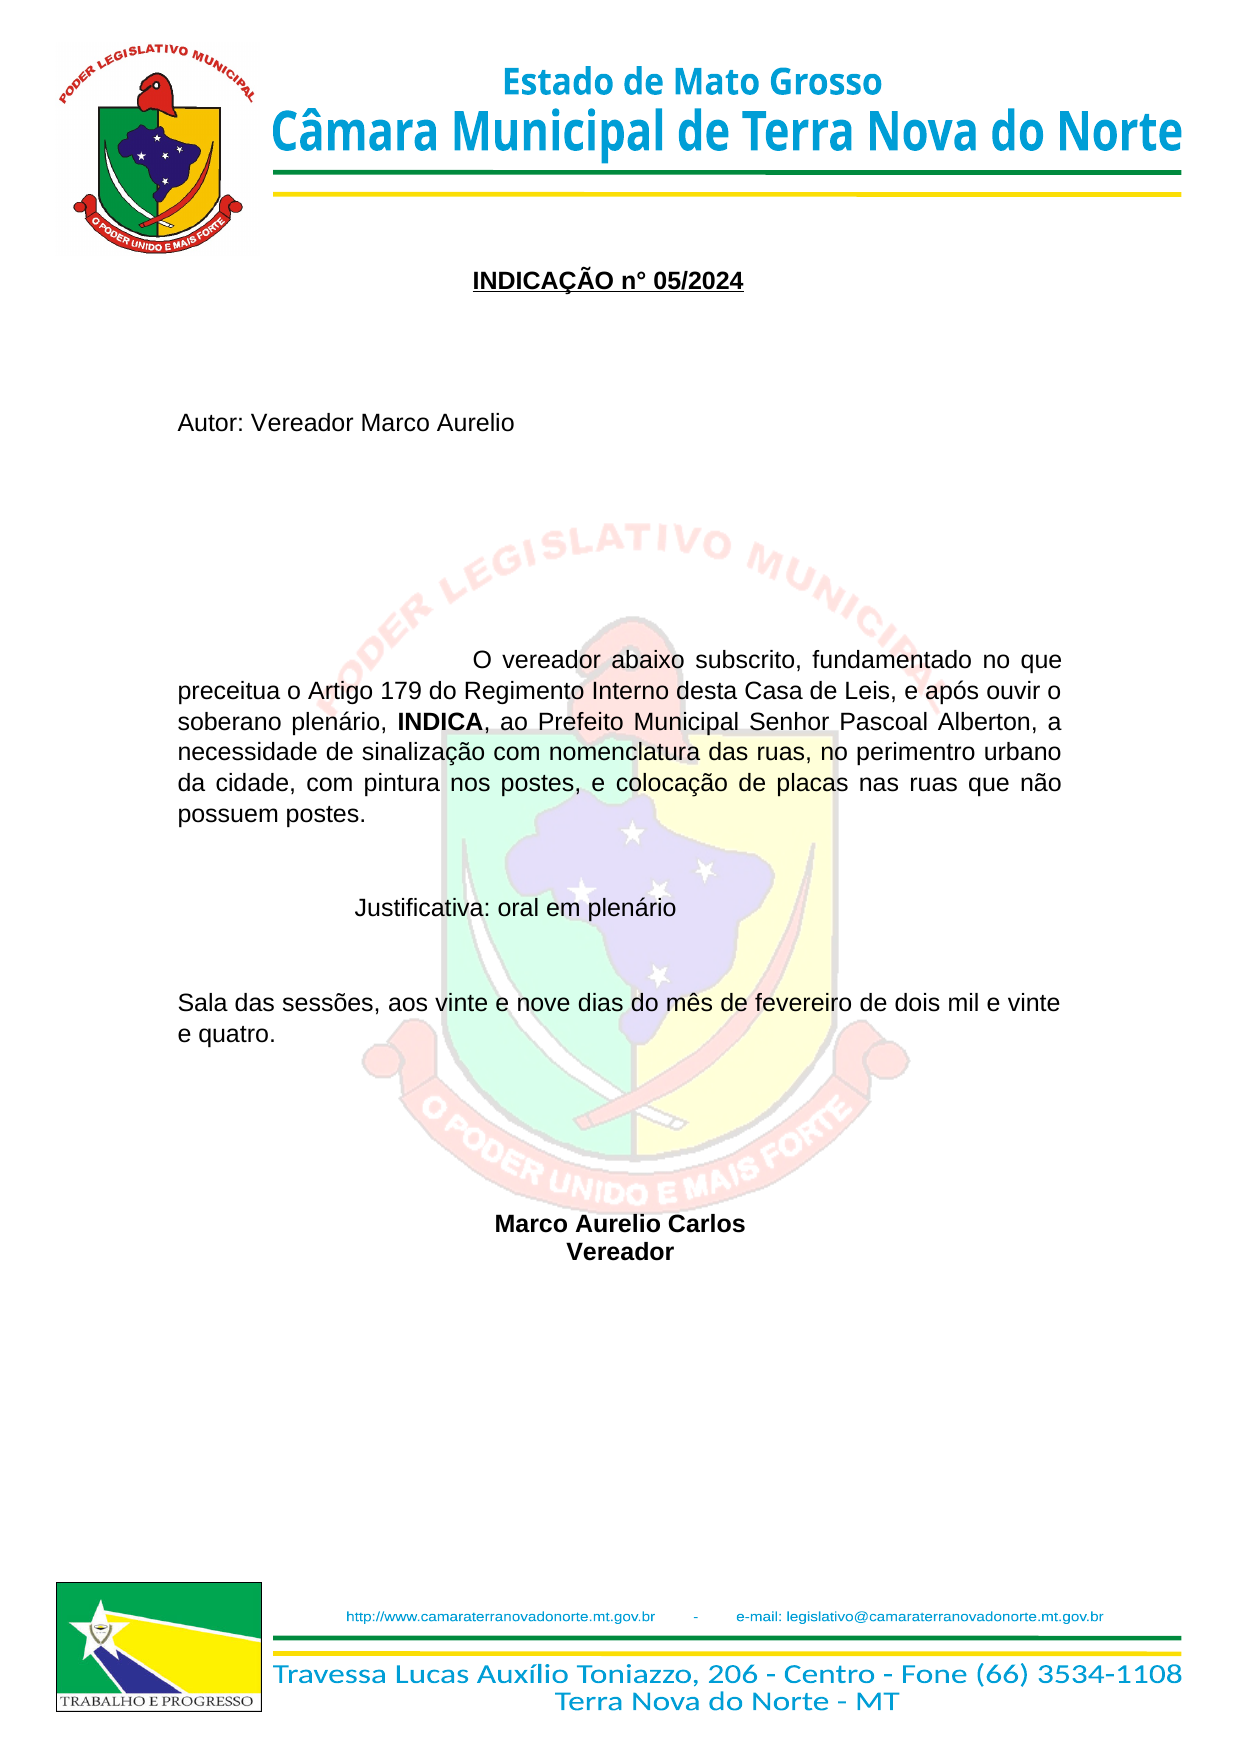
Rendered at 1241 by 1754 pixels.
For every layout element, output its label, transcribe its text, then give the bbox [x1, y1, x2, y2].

text Vereador [177, 1237, 1063, 1266]
text Marco Aurelio Carlos [177, 1208, 1063, 1237]
text O vereador abaixo subscrito, fundamentado no que preceitua o Artigo 179 do Regimento Interno desta Casa de Leis, e após ouvir o soberano plenário, INDICA, ao Prefeito Municipal Senhor Pascoal Alberton, a necessidade de sinalização com nomenclatura das ruas, no perimentro urbano da cidade, com pintura nos postes, e colocação de placas nas ruas que não possuem postes. [966, 645, 1063, 827]
text Sala das sessões, aos vinte e nove dias do mês de fevereiro de dois mil e vinte e quatro. [177, 988, 303, 1048]
text Justificativa: oral em plenário [177, 893, 303, 922]
picture [55, 42, 260, 256]
text INDICAÇÃO n° 05/2024 [177, 266, 1063, 294]
text Justificativa: oral em plenário [966, 893, 1063, 922]
text Sala das sessões, aos vinte e nove dias do mês de fevereiro de dois mil e vinte e quatro. [966, 988, 1063, 1048]
picture [57, 1583, 261, 1711]
picture [860, 1611, 868, 1623]
text Autor: Vereador Marco Aurelio [177, 408, 1063, 437]
text O vereador abaixo subscrito, fundamentado no que preceitua o Artigo 179 do Regimento Interno desta Casa de Leis, e após ouvir o soberano plenário, INDICA, ao Prefeito Municipal Senhor Pascoal Alberton, a necessidade de sinalização com nomenclatura das ruas, no perimentro urbano da cidade, com pintura nos postes, e colocação de placas nas ruas que não possuem postes. [177, 645, 303, 827]
